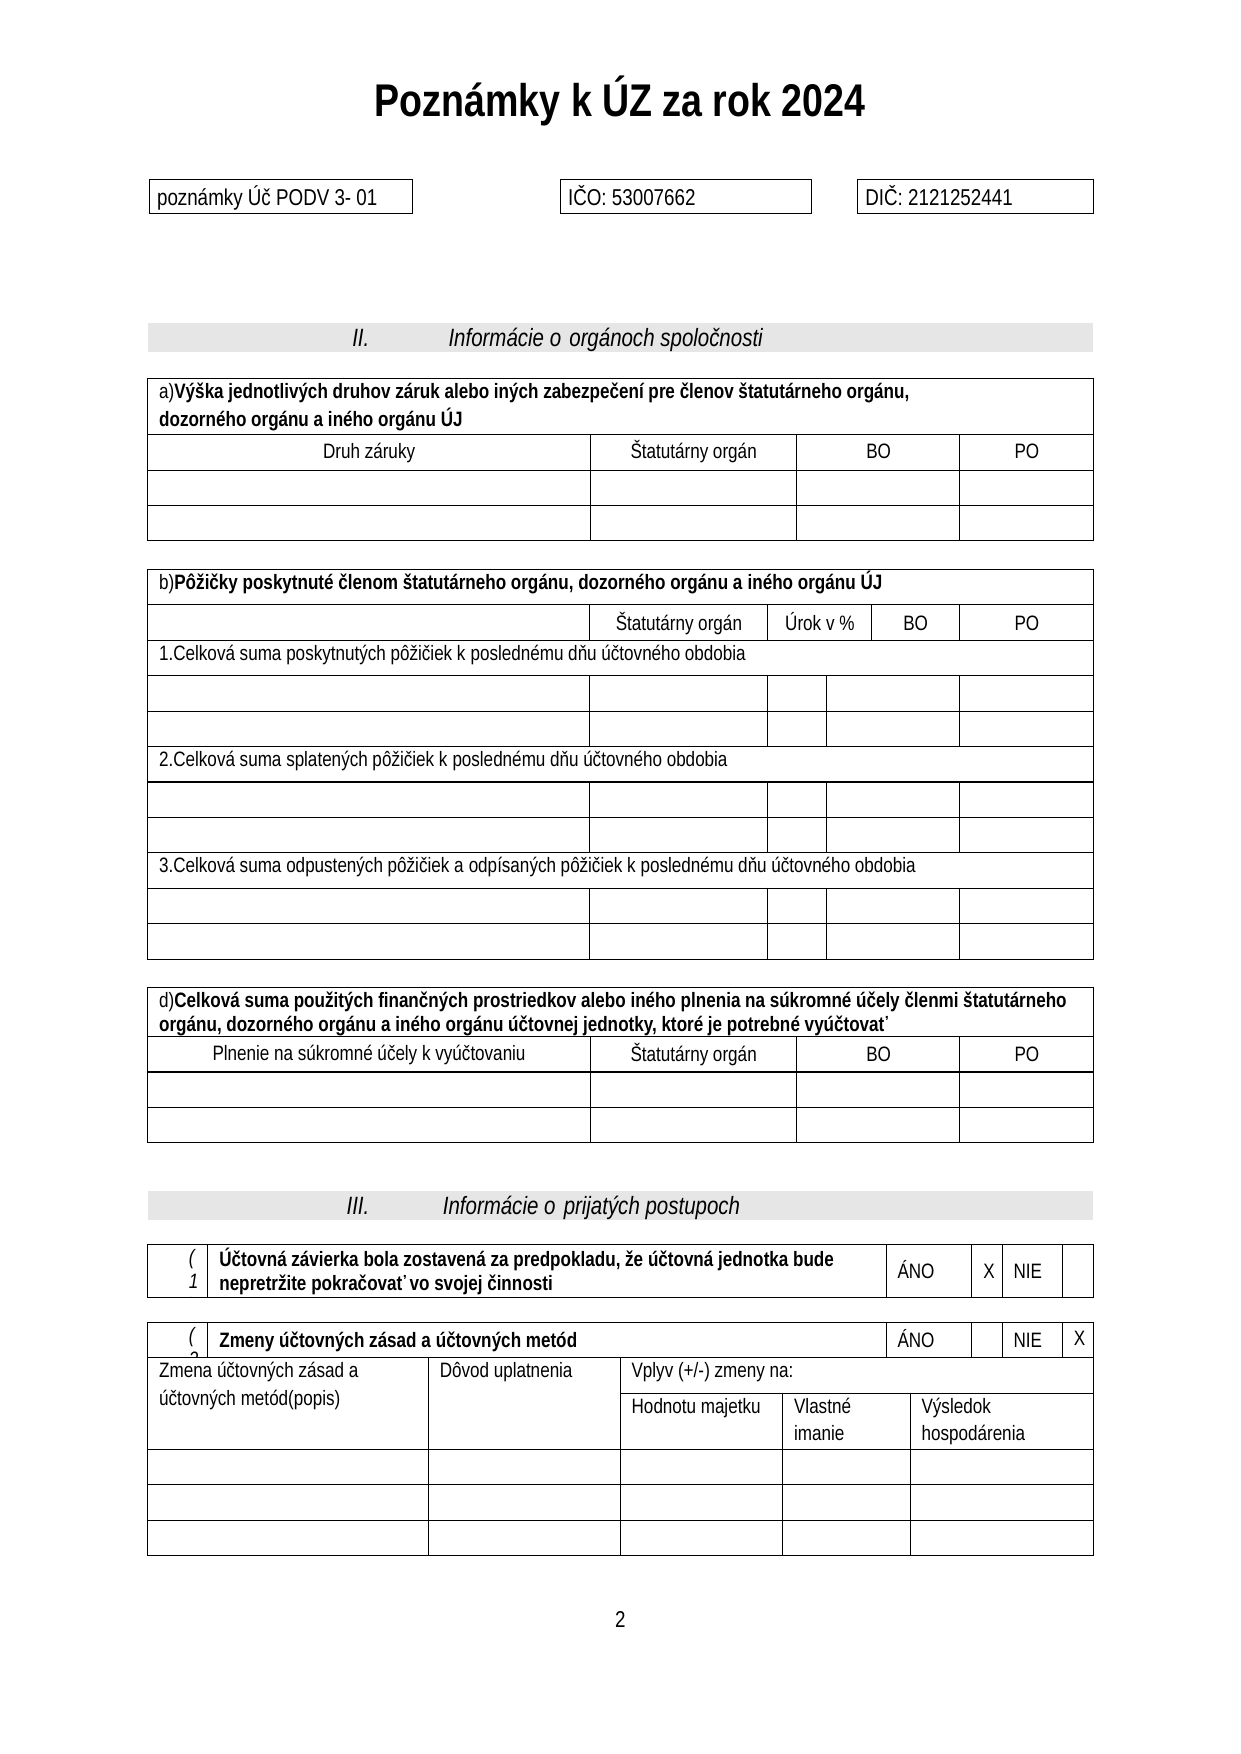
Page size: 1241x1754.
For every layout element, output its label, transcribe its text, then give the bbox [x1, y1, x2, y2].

table_cell Štatutárny orgán [591, 1037, 796, 1071]
table_cell [960, 1108, 1093, 1142]
table_header [1063, 1245, 1093, 1297]
table_cell BO [797, 1037, 959, 1071]
table_header NIE [1003, 1245, 1062, 1297]
table_cell PO [960, 1037, 1093, 1071]
table_cell Vlastné imanie [783, 1394, 910, 1449]
table_header X [972, 1245, 1002, 1297]
table_cell [960, 924, 1093, 958]
table_cell Štatutárny orgán [590, 605, 767, 640]
table_cell [960, 1073, 1093, 1107]
table_cell [768, 889, 826, 923]
table_cell Úrok v % [768, 605, 871, 640]
table_cell [768, 783, 826, 817]
table_header [148, 1245, 207, 1297]
table_cell [621, 1450, 782, 1484]
table_cell 1.Celková suma poskytnutých pôžičiek k poslednému dňu účtovného obdobia [148, 641, 1093, 675]
table_cell Štatutárny orgán [591, 435, 796, 469]
table_cell [590, 712, 767, 746]
table_cell [590, 924, 767, 958]
table_cell [148, 1485, 428, 1519]
table_cell [621, 1521, 782, 1555]
table_cell [148, 712, 589, 746]
table_cell [768, 924, 826, 958]
table_header NIE [1003, 1323, 1062, 1357]
table_cell [783, 1521, 910, 1555]
table_cell [148, 1521, 428, 1555]
table_cell [148, 818, 589, 852]
table_cell [148, 889, 589, 923]
table_cell Vplyv (+/-) zmeny na: [621, 1358, 1093, 1393]
table_cell [590, 818, 767, 852]
table_cell [429, 1450, 620, 1484]
table_header [972, 1323, 1002, 1357]
table_cell [797, 1073, 959, 1107]
table_cell [960, 818, 1093, 852]
table_cell Výsledok hospodárenia [911, 1394, 1093, 1449]
table_cell [960, 471, 1093, 505]
table_cell [148, 1450, 428, 1484]
table_cell [590, 783, 767, 817]
table_cell [148, 506, 590, 540]
table_cell [591, 471, 796, 505]
table_cell [797, 1108, 959, 1142]
table_cell Dôvod uplatnenia [429, 1358, 620, 1449]
table_cell [827, 676, 959, 711]
table_cell BO [797, 435, 959, 469]
table_cell [591, 1073, 796, 1107]
table_header b)Pôžičky poskytnuté členom štatutárneho orgánu, dozorného orgánu a iného orgánu ÚJ [148, 570, 1093, 604]
table_header d)Celková suma použitých finančných prostriedkov alebo iného plnenia na súkromné účely členmi štatutárneho orgánu, dozorného orgánu a iného orgánu účtovnej jednotky, ktoré je potrebné vyúčtovať [148, 988, 1093, 1036]
table_cell [911, 1450, 1093, 1484]
table_cell [960, 783, 1093, 817]
table_cell [960, 712, 1093, 746]
table_cell [148, 605, 589, 640]
table_cell [960, 889, 1093, 923]
table_cell [148, 1073, 590, 1107]
table_cell 3.Celková suma odpustených pôžičiek a odpísaných pôžičiek k poslednému dňu účtovného obdobia [148, 853, 1093, 888]
table_cell [591, 1108, 796, 1142]
table_cell [783, 1450, 910, 1484]
table_cell Druh záruky [148, 435, 590, 469]
table_header a)Výška jednotlivých druhov záruk alebo iných zabezpečení pre členov štatutárneho orgánu, dozorného orgánu a iného orgánu ÚJ [148, 379, 1093, 434]
table_cell [911, 1485, 1093, 1519]
table_cell [148, 1108, 590, 1142]
table_cell [148, 676, 589, 711]
table_cell [827, 924, 959, 958]
table_cell [783, 1485, 910, 1519]
table_cell [768, 676, 826, 711]
table_cell [429, 1485, 620, 1519]
table_cell [827, 818, 959, 852]
list Informácie o orgánoch spoločnosti [148, 323, 1093, 352]
table_cell [797, 471, 959, 505]
table_cell 2.Celková suma splatených pôžičiek k poslednému dňu účtovného obdobia [148, 747, 1093, 781]
list Informácie o prijatých postupoch [148, 1191, 1093, 1220]
table_cell [827, 712, 959, 746]
table_cell [911, 1521, 1093, 1555]
table_cell [590, 676, 767, 711]
table_header ÁNO [887, 1245, 971, 1297]
table_cell [960, 506, 1093, 540]
table_cell Zmena účtovných zásad a účtovných metód(popis) [148, 1358, 428, 1449]
table_cell [621, 1485, 782, 1519]
table_cell [148, 471, 590, 505]
table_cell Plnenie na súkromné účely k vyúčtovaniu [148, 1037, 590, 1071]
table_cell PO [960, 605, 1093, 640]
table_cell [768, 818, 826, 852]
table_cell [827, 783, 959, 817]
table_cell Hodnotu majetku [621, 1394, 782, 1449]
table_cell PO [960, 435, 1093, 469]
table_header X [1063, 1323, 1093, 1357]
table_cell [429, 1521, 620, 1555]
table_cell [768, 712, 826, 746]
table_cell BO [872, 605, 959, 640]
table_header ÁNO [887, 1323, 971, 1357]
table_cell [591, 506, 796, 540]
table_cell [827, 889, 959, 923]
table_cell [148, 924, 589, 958]
table_cell [148, 783, 589, 817]
table_header [148, 1323, 207, 1357]
table_cell [797, 506, 959, 540]
table_cell [960, 676, 1093, 711]
table_cell [590, 889, 767, 923]
table_header Účtovná závierka bola zostavená za predpokladu, že účtovná jednotka bude nepretržite pokračovať vo svojej činnosti [208, 1245, 886, 1297]
table_header Zmeny účtovných zásad a účtovných metód [208, 1323, 886, 1357]
